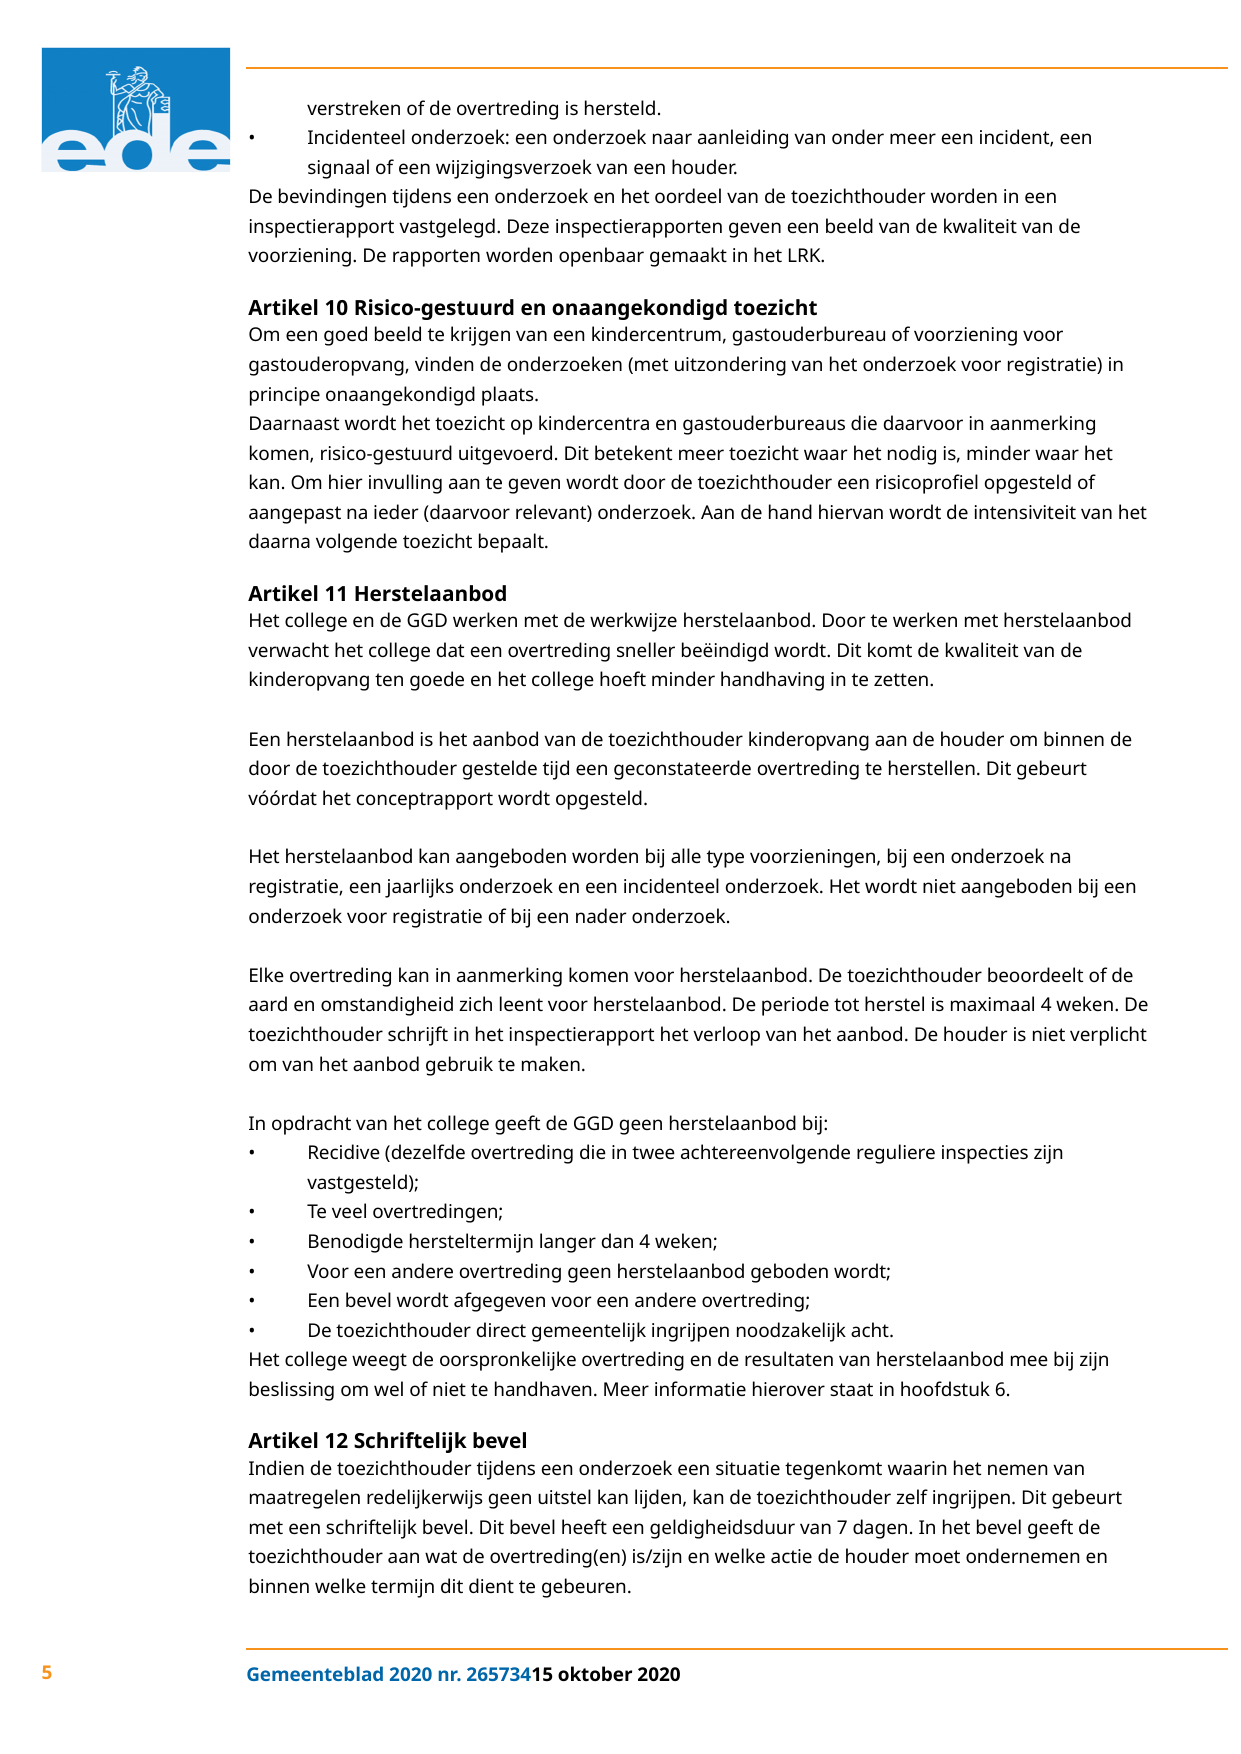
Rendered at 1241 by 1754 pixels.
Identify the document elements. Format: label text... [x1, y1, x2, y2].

list Incidenteel onderzoek: een onderzoek naar aanleiding van onder meer een incident, een signaal of een wijzigingsverzoek van een houder. [248, 124, 1152, 180]
list Een bevel wordt afgegeven voor een andere overtreding; [248, 1287, 1152, 1313]
list Recidive (dezelfde overtreding die in twee achtereenvolgende reguliere inspecties zijn vastgesteld); [248, 1139, 1152, 1195]
table_header Een herstelaanbod is het aanbod van de toezichthouder kinderopvang aan de houder om binnen de door de toezichthouder gestelde tijd een geconstateerde overtreding te herstellen. Dit gebeurt vóórdat het conceptrapport wordt opgesteld. [248, 726, 1152, 811]
text Het college en de GGD werken met de werkwijze herstelaanbod. Door te werken met herstelaanbod verwacht het college dat een overtreding sneller beëindigd wordt. Dit komt de kwaliteit van de kinderopvang ten goede en het college hoeft minder handhaving in te zetten. [248, 607, 1152, 692]
text Artikel 12 Schriftelijk bevel [248, 1427, 1152, 1455]
text De bevindingen tijdens een onderzoek en het oordeel van de toezichthouder worden in een inspectierapport vastgelegd. Deze inspectierapporten geven een beeld van de kwaliteit van de voorziening. De rapporten worden openbaar gemaakt in het LRK. [248, 183, 1152, 268]
picture [41, 47, 231, 172]
text Om een goed beeld te krijgen van een kindercentrum, gastouderbureau of voorziening voor gastouderopvang, vinden de onderzoeken (met uitzondering van het onderzoek voor registratie) in principe onaangekondigd plaats. [248, 322, 1152, 406]
text Artikel 10 Risico-gestuurd en onaangekondigd toezicht [248, 293, 1152, 322]
text Indien de toezichthouder tijdens een onderzoek een situatie tegenkomt waarin het nemen van maatregelen redelijkerwijs geen uitstel kan lijden, kan de toezichthouder zelf ingrijpen. Dit gebeurt met een schriftelijk bevel. Dit bevel heeft een geldigheidsduur van 7 dagen. In het bevel geeft de toezichthouder aan wat de overtreding(en) is/zijn en welke actie de houder moet ondernemen en binnen welke termijn dit dient te gebeuren. [248, 1455, 1152, 1599]
text Artikel 11 Herstelaanbod [248, 579, 1152, 607]
list De toezichthouder direct gemeentelijk ingrijpen noodzakelijk acht. [248, 1317, 1152, 1343]
text Daarnaast wordt het toezicht op kindercentra en gastouderbureaus die daarvoor in aanmerking komen, risico-gestuurd uitgevoerd. Dit betekent meer toezicht waar het nodig is, minder waar het kan. Om hier invulling aan te geven wordt door de toezichthouder een risicoprofiel opgesteld of aangepast na ieder (daarvoor relevant) onderzoek. Aan de hand hiervan wordt de intensiviteit van het daarna volgende toezicht bepaalt. [248, 410, 1152, 554]
list verstreken of de overtreding is hersteld. [248, 95, 1152, 121]
text Het herstelaanbod kan aangeboden worden bij alle type voorzieningen, bij een onderzoek na registratie, een jaarlijks onderzoek en een incidenteel onderzoek. Het wordt niet aangeboden bij een onderzoek voor registratie of bij een nader onderzoek. [248, 844, 1152, 928]
list Benodigde hersteltermijn langer dan 4 weken; [248, 1228, 1152, 1254]
list Voor een andere overtreding geen herstelaanbod geboden wordt; [248, 1258, 1152, 1283]
text In opdracht van het college geeft de GGD geen herstelaanbod bij: [248, 1110, 1152, 1136]
text Het college weegt de oorspronkelijke overtreding en de resultaten van herstelaanbod mee bij zijn beslissing om wel of niet te handhaven. Meer informatie hierover staat in hoofdstuk 6. [248, 1347, 1152, 1402]
text Elke overtreding kan in aanmerking komen voor herstelaanbod. De toezichthouder beoordeelt of de aard en omstandigheid zich leent voor herstelaanbod. De periode tot herstel is maximaal 4 weken. De toezichthouder schrijft in het inspectierapport het verloop van het aanbod. De houder is niet verplicht om van het aanbod gebruik te maken. [248, 962, 1152, 1076]
list Te veel overtredingen; [248, 1199, 1152, 1224]
